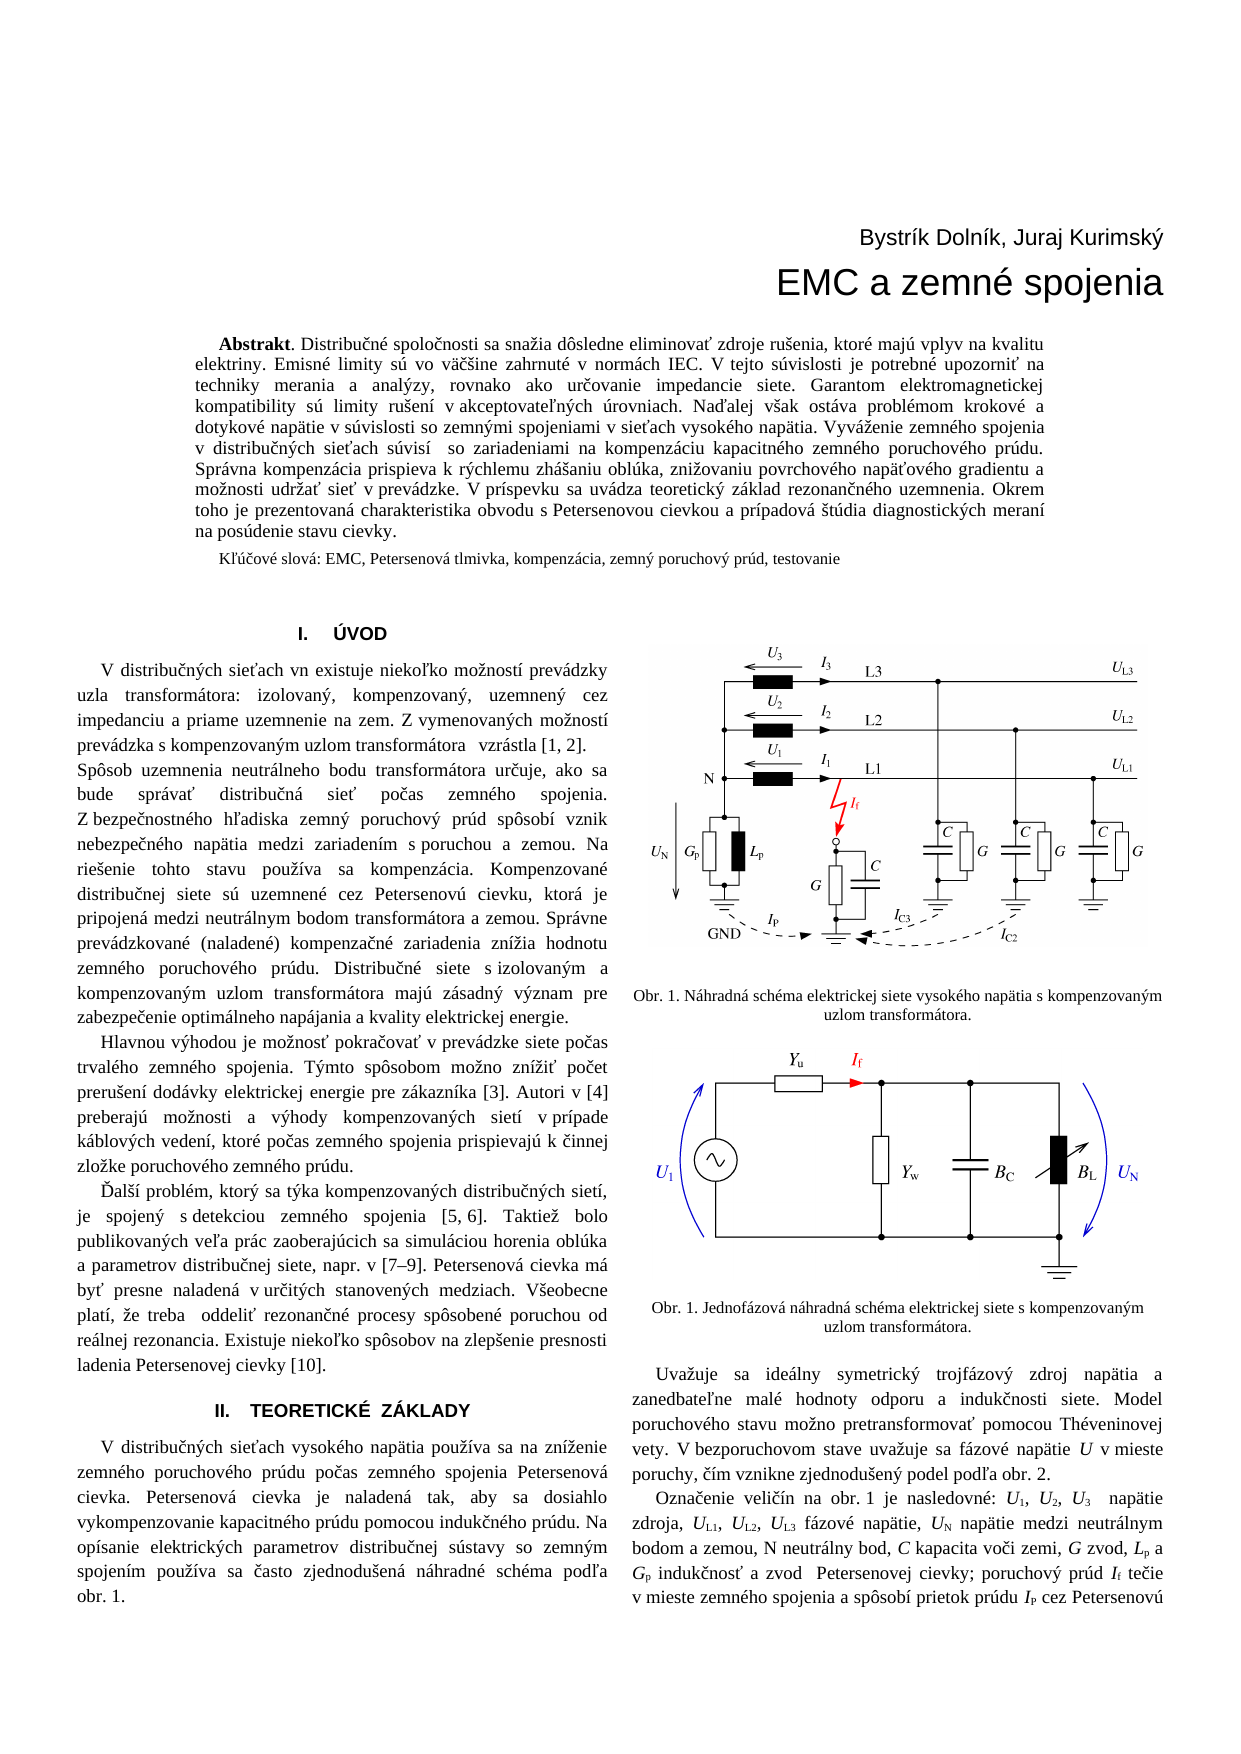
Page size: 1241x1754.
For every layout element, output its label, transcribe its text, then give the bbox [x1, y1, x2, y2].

list Teoretické základy [77, 1401, 608, 1422]
text Uvažuje sa ideálny symetrický trojfázový zdroj napätia a zanedbateľne malé hodnoty odporu a indukčnosti siete. Model poruchového stavu možno pretransformovať pomocou Théveninovej vety. V bezporuchovom stave uvažuje sa fázové napätie U v mieste poruchy, čím vznikne zjednodušený podel podľa obr. 2. [632, 1361, 1163, 1485]
picture [648, 644, 1148, 947]
text V distribučných sieťach vn existuje niekoľko možností prevádzky uzla transformátora: izolovaný, kompenzovaný, uzemnený cez impedanciu a priame uzemnenie na zem. Z vymenovaných možností prevádzka s kompenzovaným uzlom transformátora vzrástla [1, 2]. [77, 657, 608, 756]
text Spôsob uzemnenia neutrálneho bodu transformátora určuje, ako sa bude správať distribučná sieť počas zemného spojenia. Z bezpečnostného hľadiska zemný poruchový prúd spôsobí vznik nebezpečného napätia medzi zariadením s poruchou a zemou. Na riešenie tohto stavu používa sa kompenzácia. Kompenzované distribučnej siete sú uzemnené cez Petersenovú cievku, ktorá je pripojená medzi neutrálnym bodom transformátora a zemou. Správne prevádzkované (naladené) kompenzačné zariadenia znížia hodnotu zemného poruchového prúdu. Distribučné siete s izolovaným a kompenzovaným uzlom transformátora majú zásadný význam pre zabezpečenie optimálneho napájania a kvality elektrickej energie. [77, 756, 608, 1029]
text Abstrakt. Distribučné spoločnosti sa snažia dôsledne eliminovať zdroje rušenia, ktoré majú vplyv na kvalitu elektriny. Emisné limity sú vo väčšine zahrnuté v normách IEC. V tejto súvislosti je potrebné upozorniť na techniky merania a analýzy, rovnako ako určovanie impedancie siete. Garantom elektromagnetickej kompatibility sú limity rušení v akceptovateľných úrovniach. Naďalej však ostáva problémom krokové a dotykové napätie v súvislosti so zemnými spojeniami v sieťach vysokého napätia. Vyváženie zemného spojenia v distribučných sieťach súvisí so zariadeniami na kompenzáciu kapacitného zemného poruchového prúdu. Správna kompenzácia prispieva k rýchlemu zhášaniu oblúka, znižovaniu povrchového napäťového gradientu a možnosti udržať sieť v prevádzke. V príspevku sa uvádza teoretický základ rezonančného uzemnenia. Okrem toho je prezentovaná charakteristika obvodu s Petersenovou cievkou a prípadová štúdia diagnostických meraní na posúdenie stavu cievky. [195, 333, 1045, 542]
text Označenie veličín na obr. 1 je nasledovné: U1, U2, U3 napätie zdroja, UL1, UL2, UL3 fázové napätie, UN napätie medzi neutrálnym bodom a zemou, N neutrálny bod, C kapacita voči zemi, G zvod, Lp a Gp indukčnosť a zvod Petersenovej cievky; poruchový prúd If tečie v mieste zemného spojenia a spôsobí prietok prúdu IP cez Petersenovú [632, 1485, 1163, 1609]
text V distribučných sieťach vysokého napätia používa sa na zníženie zemného poruchového prúdu počas zemného spojenia Petersenová cievka. Petersenová cievka je naladená tak, aby sa dosiahlo vykompenzovanie kapacitného prúdu pomocou indukčného prúdu. Na opísanie elektrických parametrov distribučnej sústavy so zemným spojením používa sa často zjednodušená náhradné schéma podľa obr. 1. [77, 1434, 608, 1608]
list ÚVOD [77, 624, 608, 645]
picture [652, 1048, 1143, 1280]
text Hlavnou výhodou je možnosť pokračovať v prevádzke siete počas trvalého zemného spojenia. Týmto spôsobom možno znížiť počet prerušení dodávky elektrickej energie pre zákazníka [3]. Autori v [4] preberajú možnosti a výhody kompenzovaných sietí v prípade káblových vedení, ktoré počas zemného spojenia prispievajú k činnej zložke poruchového zemného prúdu. [77, 1029, 608, 1178]
text Ďalší problém, ktorý sa týka kompenzovaných distribučných sietí, je spojený s detekciou zemného spojenia [5, 6]. Taktiež bolo publikovaných veľa prác zaoberajúcich sa simuláciou horenia oblúka a parametrov distribučnej siete, napr. v [7–9]. Petersenová cievka má byť presne naladená v určitých stanovených medziach. Všeobecne platí, že treba oddeliť rezonančné procesy spôsobené poruchou od reálnej rezonancia. Existuje niekoľko spôsobov na zlepšenie presnosti ladenia Petersenovej cievky [10]. [77, 1178, 608, 1376]
text Obr. 1. Jednofázová náhradná schéma elektrickej siete s kompenzovaným uzlom transformátora. [632, 1299, 1163, 1336]
title EMC a zemné spojenia [224, 262, 1163, 304]
text Kľúčové slová: EMC, Petersenová tlmivka, kompenzácia, zemný poruchový prúd, testovanie [195, 548, 1045, 569]
text Bystrík Dolník, Juraj Kurimský [224, 224, 1163, 250]
text Obr. 1. Náhradná schéma elektrickej siete vysokého napätia s kompenzovaným uzlom transformátora. [632, 986, 1163, 1024]
